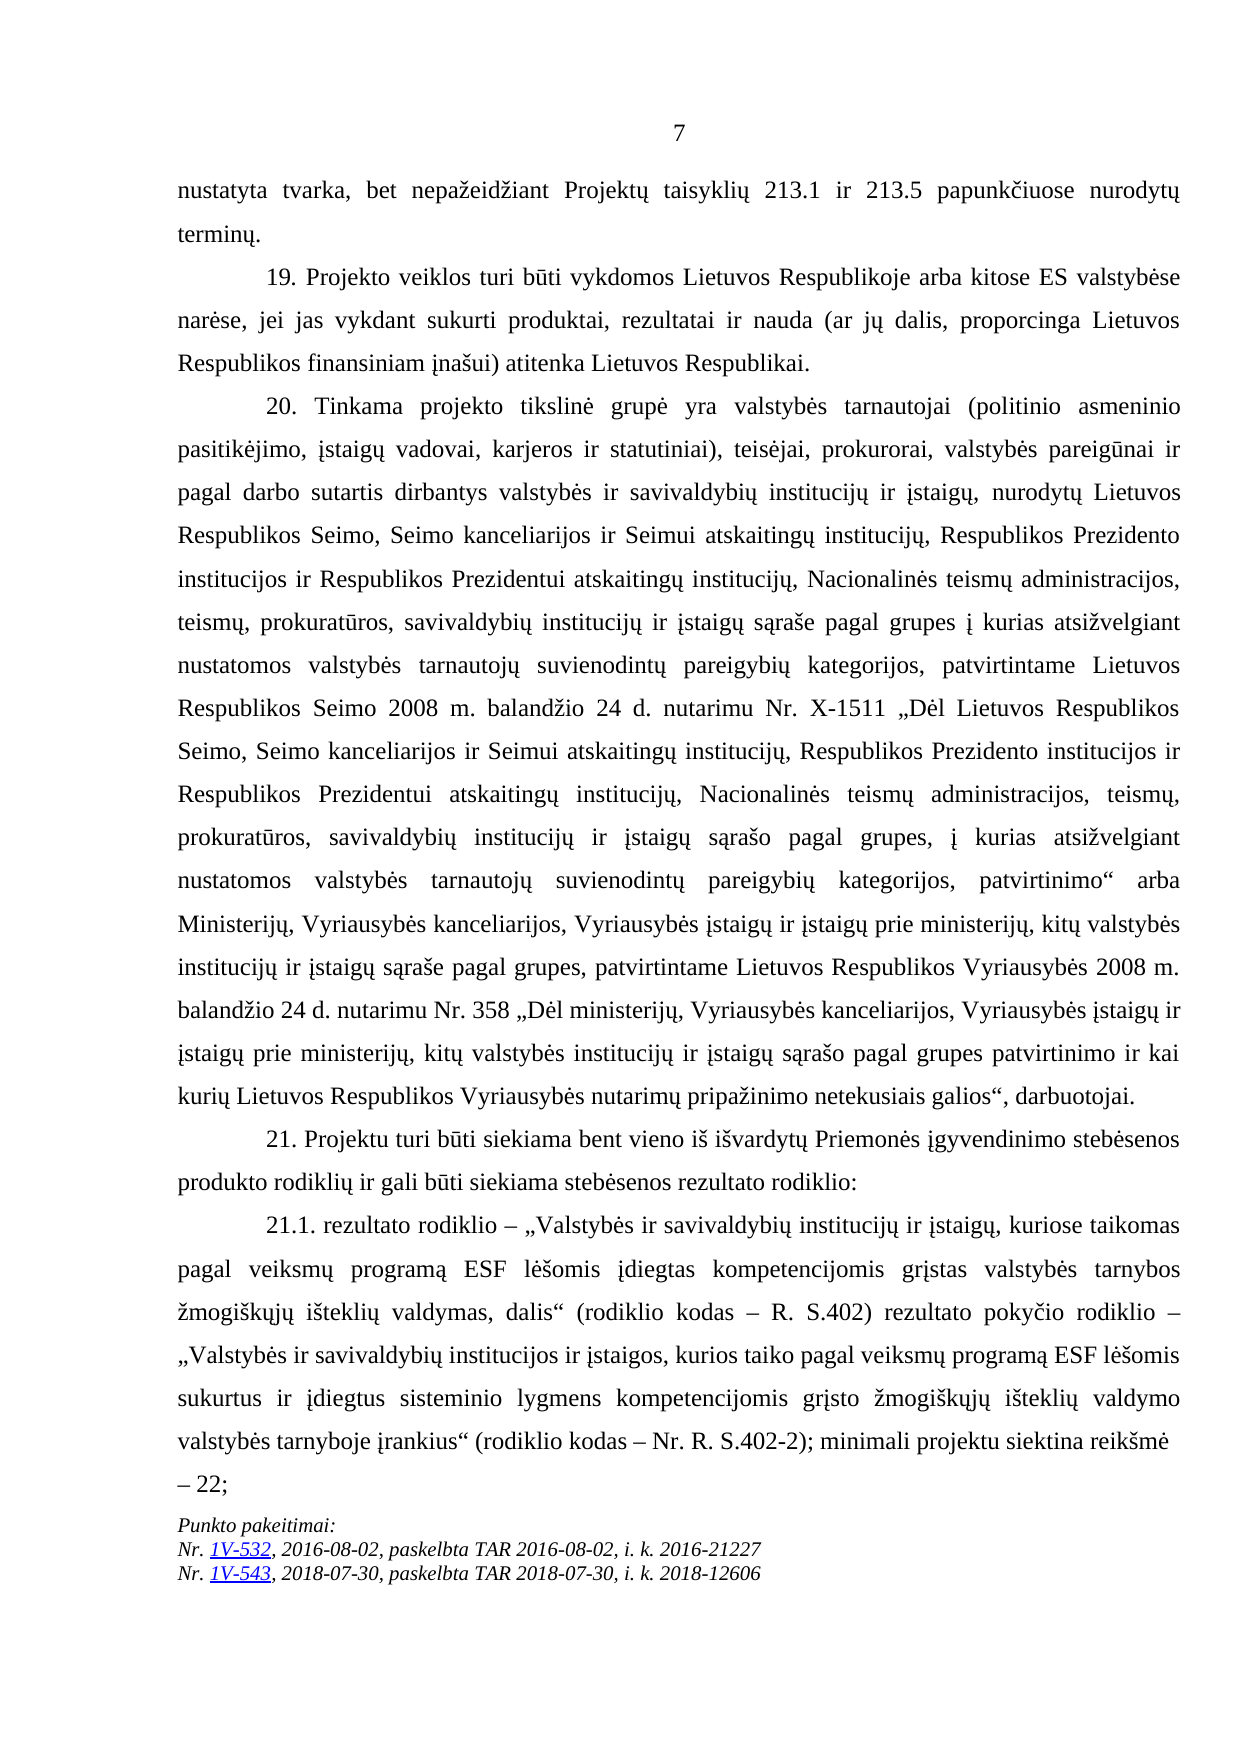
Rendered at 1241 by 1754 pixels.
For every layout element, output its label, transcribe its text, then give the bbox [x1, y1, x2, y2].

text Nr. 1V-543, 2018-07-30, paskelbta TAR 2018-07-30, i. k. 2018-12606 [177, 1561, 1181, 1585]
text Punkto pakeitimai: [177, 1512, 1181, 1537]
text Nr. 1V-532, 2016-08-02, paskelbta TAR 2016-08-02, i. k. 2016-21227 [177, 1537, 1181, 1561]
text nustatyta tvarka, bet nepažeidžiant Projektų taisyklių 213.1 ir 213.5 papunkčiuose nurodytų terminų. [177, 176, 1181, 247]
text 20. Tinkama projekto tikslinė grupė yra valstybės tarnautojai (politinio asmeninio pasitikėjimo, įstaigų vadovai, karjeros ir statutiniai), teisėjai, prokurorai, valstybės pareigūnai ir pagal darbo sutartis dirbantys valstybės ir savivaldybių institucijų ir įstaigų, nurodytų Lietuvos Respublikos Seimo, Seimo kanceliarijos ir Seimui atskaitingų institucijų, Respublikos Prezidento institucijos ir Respublikos Prezidentui atskaitingų institucijų, Nacionalinės teismų administracijos, teismų, prokuratūros, savivaldybių institucijų ir įstaigų sąraše pagal grupes į kurias atsižvelgiant nustatomos valstybės tarnautojų suvienodintų pareigybių kategorijos, patvirtintame Lietuvos Respublikos Seimo 2008 m. balandžio 24 d. nutarimu Nr. X-1511 „Dėl Lietuvos Respublikos Seimo, Seimo kanceliarijos ir Seimui atskaitingų institucijų, Respublikos Prezidento institucijos ir Respublikos Prezidentui atskaitingų institucijų, Nacionalinės teismų administracijos, teismų, prokuratūros, savivaldybių institucijų ir įstaigų sąrašo pagal grupes, į kurias atsižvelgiant nustatomos valstybės tarnautojų suvienodintų pareigybių kategorijos, patvirtinimo“ arba Ministerijų, Vyriausybės kanceliarijos, Vyriausybės įstaigų ir įstaigų prie ministerijų, kitų valstybės institucijų ir įstaigų sąraše pagal grupes, patvirtintame Lietuvos Respublikos Vyriausybės 2008 m. balandžio 24 d. nutarimu Nr. 358 „Dėl ministerijų, Vyriausybės kanceliarijos, Vyriausybės įstaigų ir įstaigų prie ministerijų, kitų valstybės institucijų ir įstaigų sąrašo pagal grupes patvirtinimo ir kai kurių Lietuvos Respublikos Vyriausybės nutarimų pripažinimo netekusiais galios“, darbuotojai. [177, 391, 1181, 1110]
text 21.1. rezultato rodiklio – „Valstybės ir savivaldybių institucijų ir įstaigų, kuriose taikomas pagal veiksmų programą ESF lėšomis įdiegtas kompetencijomis grįstas valstybės tarnybos žmogiškųjų išteklių valdymas, dalis“ (rodiklio kodas – R. S.402) rezultato pokyčio rodiklio – „Valstybės ir savivaldybių institucijos ir įstaigos, kurios taiko pagal veiksmų programą ESF lėšomis sukurtus ir įdiegtus sisteminio lygmens kompetencijomis grįsto žmogiškųjų išteklių valdymo valstybės tarnyboje įrankius“ (rodiklio kodas – Nr. R. S.402-2); minimali projektu siektina reikšmė – 22; [177, 1211, 1181, 1498]
text 19. Projekto veiklos turi būti vykdomos Lietuvos Respublikoje arba kitose ES valstybėse narėse, jei jas vykdant sukurti produktai, rezultatai ir nauda (ar jų dalis, proporcinga Lietuvos Respublikos finansiniam įnašui) atitenka Lietuvos Respublikai. [177, 262, 1181, 377]
text 21. Projektu turi būti siekiama bent vieno iš išvardytų Priemonės įgyvendinimo stebėsenos produkto rodiklių ir gali būti siekiama stebėsenos rezultato rodiklio: [177, 1124, 1181, 1196]
